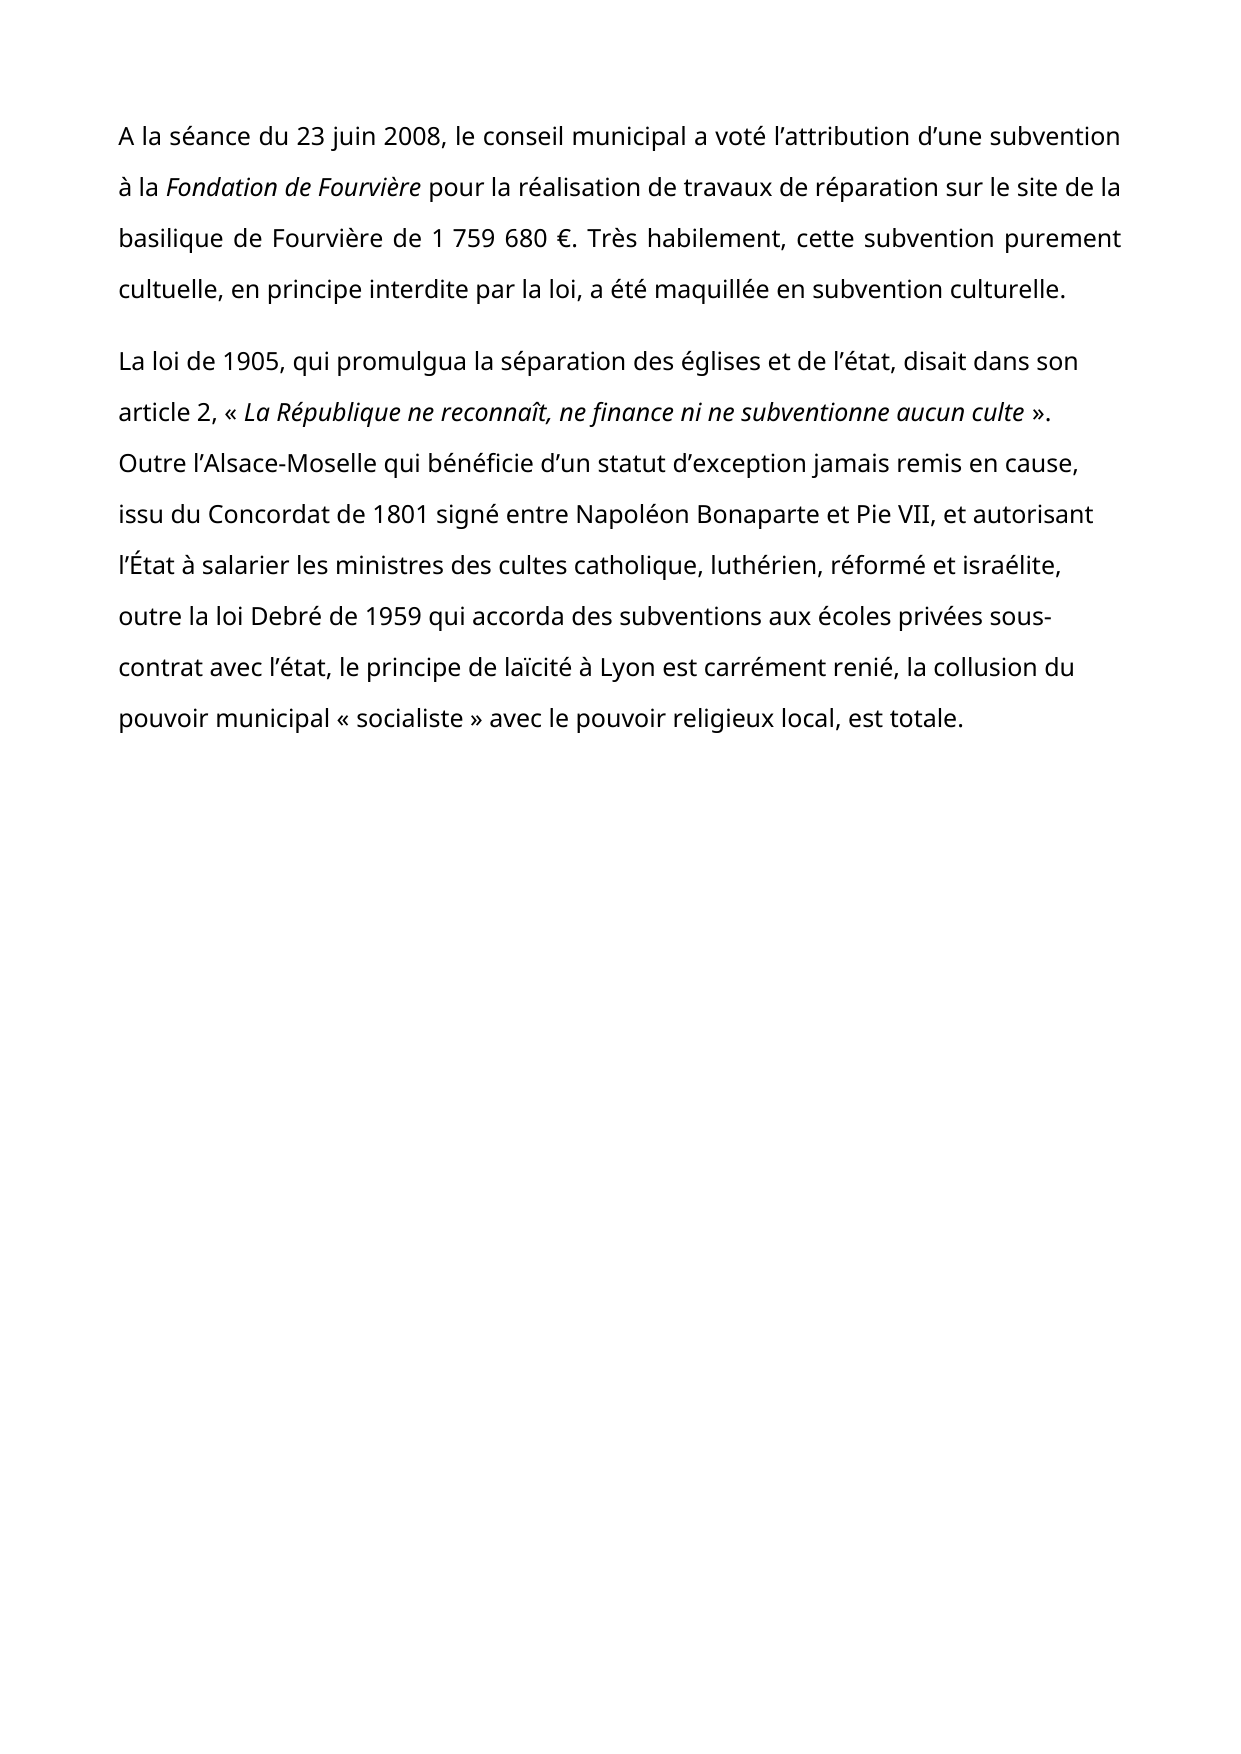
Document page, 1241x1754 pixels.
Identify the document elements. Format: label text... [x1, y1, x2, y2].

text La loi de 1905, qui promulgua la séparation des églises et de l’état, disait dans son article 2, « La République ne reconnaît, ne finance ni ne subventionne aucun culte ». Outre l’Alsace-Moselle qui bénéficie d’un statut d’exception jamais remis en cause, issu du Concordat de 1801 signé entre Napoléon Bonaparte et Pie VII, et autorisant l’État à salarier les ministres des cultes catholique, luthérien, réformé et israélite, outre la loi Debré de 1959 qui accorda des subventions aux écoles privées sous-contrat avec l’état, le principe de laïcité à Lyon est carrément renié, la collusion du pouvoir municipal « socialiste » avec le pouvoir religieux local, est totale. [118, 343, 1122, 734]
text A la séance du 23 juin 2008, le conseil municipal a voté l’attribution d’une subvention à la Fondation de Fourvière pour la réalisation de travaux de réparation sur le site de la basilique de Fourvière de 1 759 680 €. Très habilement, cette subvention purement cultuelle, en principe interdite par la loi, a été maquillée en subvention culturelle. [118, 118, 1122, 305]
